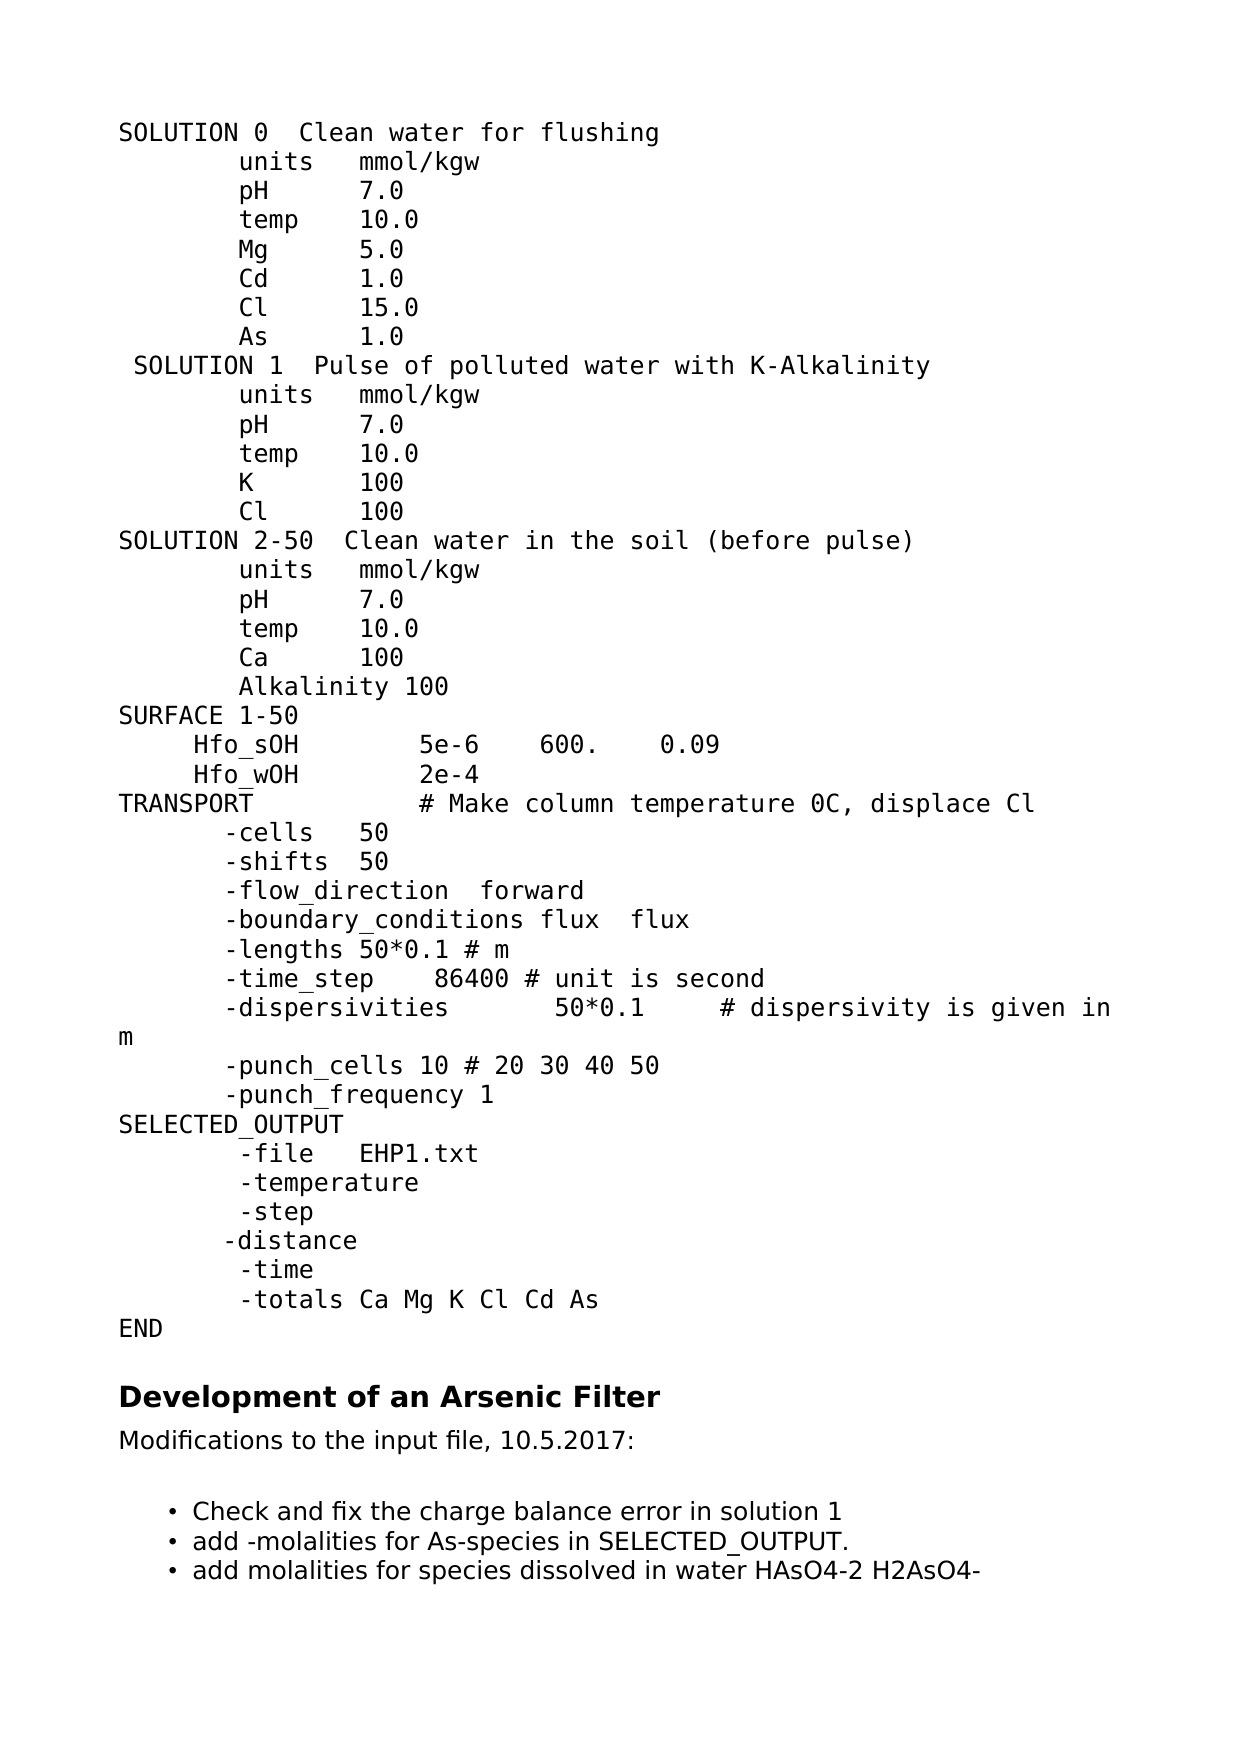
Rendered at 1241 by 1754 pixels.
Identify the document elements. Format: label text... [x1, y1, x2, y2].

list add -molalities for As-species in SELECTED_OUTPUT. [177, 1527, 1122, 1556]
text Modifications to the input file, 10.5.2017: [118, 1426, 1122, 1456]
subtitle Development of an Arsenic Filter [118, 1380, 1122, 1414]
text SOLUTION 0 Clean water for flushing units mmol/kgw pH 7.0 temp 10.0 Mg 5.0 Cd 1.0 Cl 15.0 As 1.0 SOLUTION 1 Pulse of polluted water with K-Alkalinity units mmol/kgw pH 7.0 temp 10.0 K 100 Cl 100 SOLUTION 2-50 Clean water in the soil (before pulse) units mmol/kgw pH 7.0 temp 10.0 Ca 100 Alkalinity 100 SURFACE 1-50 Hfo_sOH 5e-6 600. 0.09 Hfo_wOH 2e-4 TRANSPORT # Make column temperature 0C, displace Cl -cells 50 -shifts 50 -flow_direction forward -boundary_conditions flux flux -lengths 50*0.1 # m -time_step 86400 # unit is second -dispersivities 50*0.1 # dispersivity is given in m -punch_cells 10 # 20 30 40 50 -punch_frequency 1 SELECTED_OUTPUT -file EHP1.txt -temperature -step -distance -time -totals Ca Mg K Cl Cd As END [118, 118, 1122, 1343]
list Check and fix the charge balance error in solution 1 [177, 1497, 1122, 1527]
list add molalities for species dissolved in water HAsO4-2 H2AsO4- [177, 1556, 1122, 1585]
